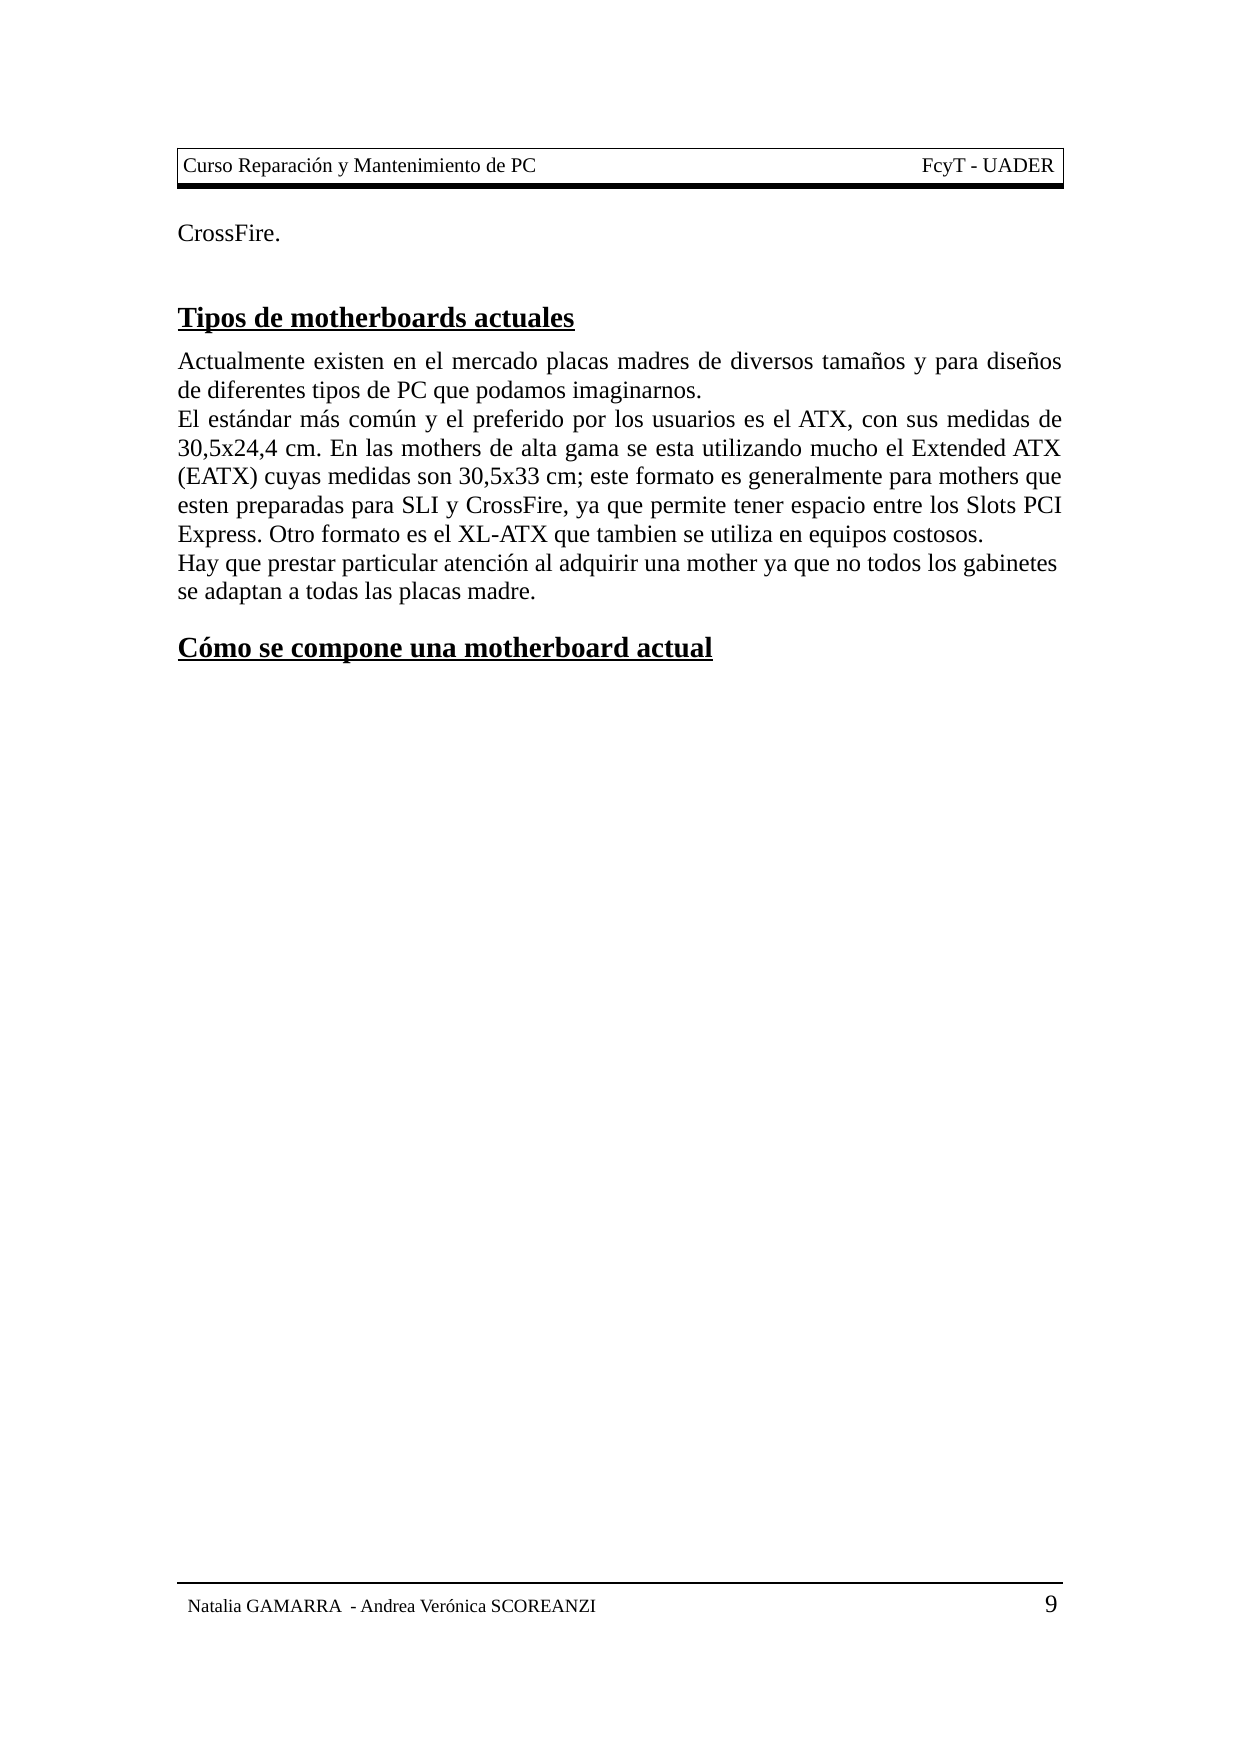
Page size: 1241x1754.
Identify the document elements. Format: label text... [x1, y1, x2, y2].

text Hay que prestar particular atención al adquirir una mother ya que no todos los gabinetes se adaptan a todas las placas madre. [177, 548, 1063, 605]
subtitle Cómo se compone una motherboard actual [177, 630, 1063, 664]
text Actualmente existen en el mercado placas madres de diversos tamaños y para diseños de diferentes tipos de PC que podamos imaginarnos. [177, 346, 1063, 404]
text El estándar más común y el preferido por los usuarios es el ATX, con sus medidas de 30,5x24,4 cm. En las mothers de alta gama se esta utilizando mucho el Extended ATX (EATX) cuyas medidas son 30,5x33 cm; este formato es generalmente para mothers que esten preparadas para SLI y CrossFire, ya que permite tener espacio entre los Slots PCI Express. Otro formato es el XL-ATX que tambien se utiliza en equipos costosos. [177, 404, 1063, 548]
text CrossFire. [177, 218, 1063, 247]
subtitle Tipos de motherboards actuales [177, 300, 1063, 334]
